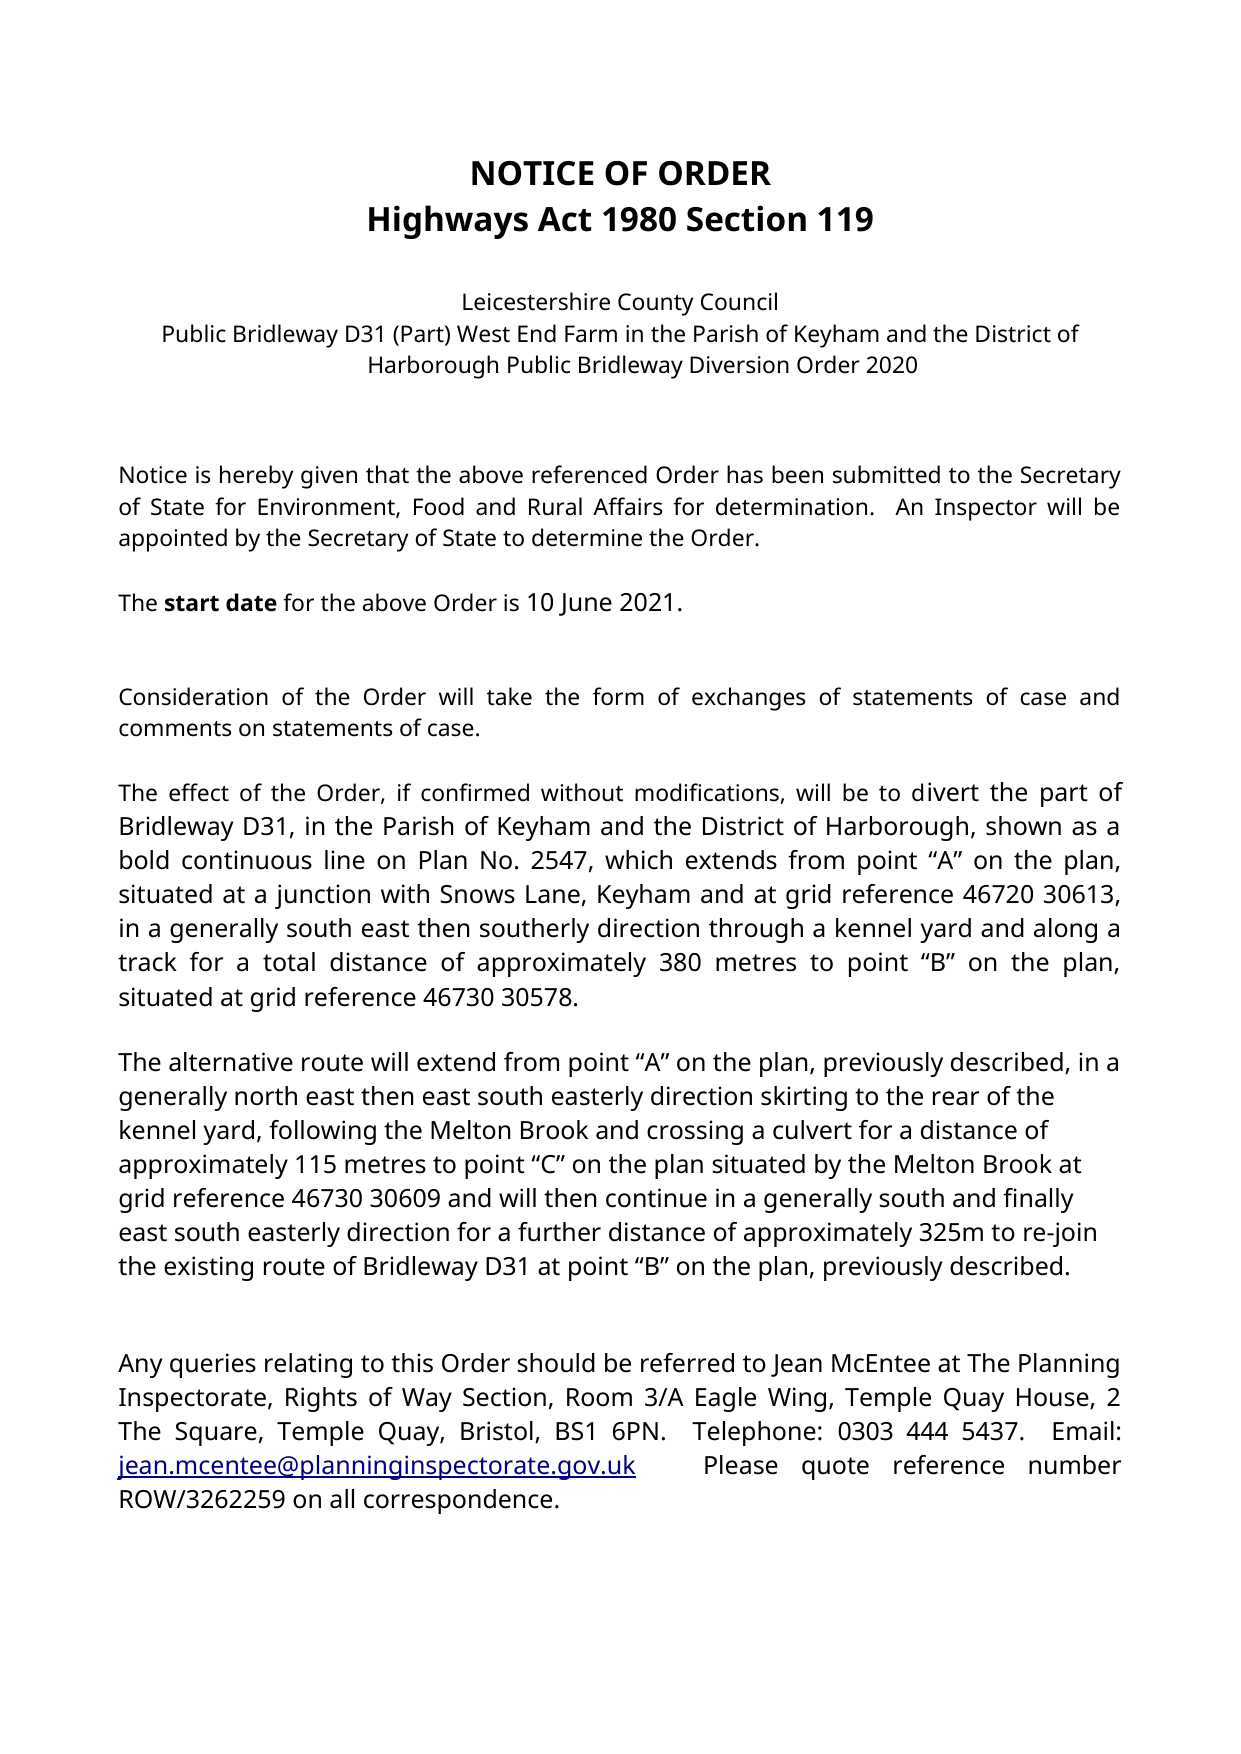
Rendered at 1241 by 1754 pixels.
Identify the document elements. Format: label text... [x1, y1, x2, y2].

text Leicestershire County Council [118, 286, 1122, 317]
text The alternative route will extend from point “A” on the plan, previously described, in a generally north east then east south easterly direction skirting to the rear of the kennel yard, following the Melton Brook and crossing a culvert for a distance of approximately 115 metres to point “C” on the plan situated by the Melton Brook at grid reference 46730 30609 and will then continue in a generally south and finally east south easterly direction for a further distance of approximately 325m to re-join the existing route of Bridleway D31 at point “B” on the plan, previously described. [118, 1044, 1122, 1283]
text Notice is hereby given that the above referenced Order has been submitted to the Secretary of State for Environment, Food and Rural Affairs for determination. An Inspector will be appointed by the Secretary of State to determine the Order. [118, 459, 1122, 553]
text NOTICE OF ORDER [118, 150, 1122, 195]
text The effect of the Order, if confirmed without modifications, will be to divert the part of Bridleway D31, in the Parish of Keyham and the District of Harborough, shown as a bold continuous line on Plan No. 2547, which extends from point “A” on the plan, situated at a junction with Snows Lane, Keyham and at grid reference 46720 30613, in a generally south east then southerly direction through a kennel yard and along a track for a total distance of approximately 380 metres to point “B” on the plan, situated at grid reference 46730 30578. [118, 775, 1122, 1013]
text Consideration of the Order will take the form of exchanges of statements of case and comments on statements of case. [118, 681, 1122, 743]
text Highways Act 1980 Section 119 [118, 195, 1122, 241]
text The start date for the above Order is 10 June 2021. [118, 584, 1122, 618]
text Public Bridleway D31 (Part) West End Farm in the Parish of Keyham and the District of Harborough Public Bridleway Diversion Order 2020 [118, 317, 1122, 380]
text Any queries relating to this Order should be referred to Jean McEntee at The Planning Inspectorate, Rights of Way Section, Room 3/A Eagle Wing, Temple Quay House, 2 The Square, Temple Quay, Bristol, BS1 6PN. Telephone: 0303 444 5437. Email: jean.mcentee@planninginspectorate.gov.uk Please quote reference number ROW/3262259 on all correspondence. [118, 1345, 1122, 1516]
